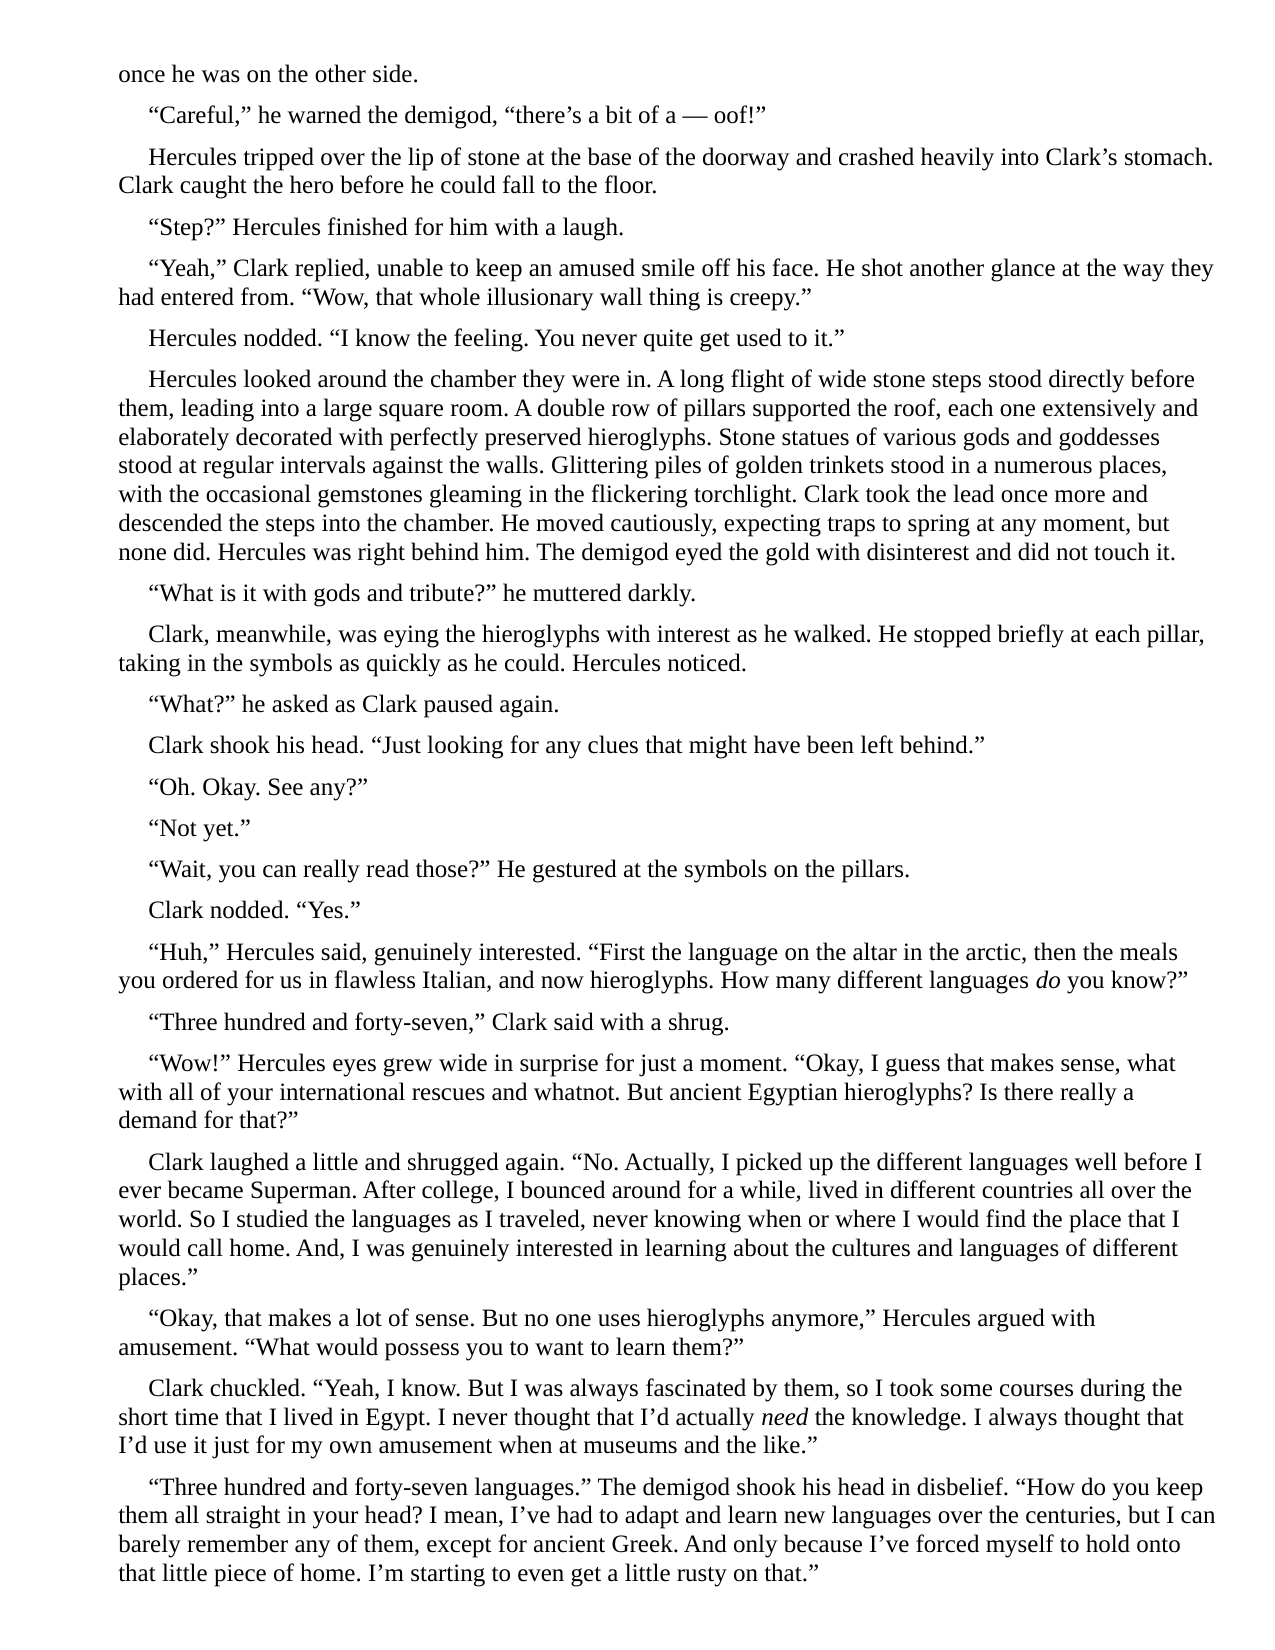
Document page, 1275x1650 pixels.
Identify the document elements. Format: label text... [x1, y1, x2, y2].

text “Oh. Okay. See any?” [118, 772, 1216, 800]
text “Three hundred and forty-seven,” Clark said with a shrug. [118, 1007, 1216, 1035]
text Hercules nodded. “I know the feeling. You never quite get used to it.” [118, 323, 1216, 352]
text Hercules looked around the chamber they were in. A long flight of wide stone steps stood directly before them, leading into a large square room. A double row of pillars supported the roof, each one extensively and elaborately decorated with perfectly preserved hieroglyphs. Stone statues of various gods and goddesses stood at regular intervals against the walls. Glittering piles of golden trinkets stood in a numerous places, with the occasional gemstones gleaming in the flickering torchlight. Clark took the lead once more and descended the steps into the chamber. He moved cautiously, expecting traps to spring at any moment, but none did. Hercules was right behind him. The demigod eyed the gold with disinterest and did not touch it. [118, 364, 1216, 565]
text “What?” he asked as Clark paused again. [118, 689, 1216, 718]
text Clark laughed a little and shrugged again. “No. Actually, I picked up the different languages well before I ever became Superman. After college, I bounced around for a while, lived in different countries all over the world. So I studied the languages as I traveled, never knowing when or where I would find the place that I would call home. And, I was genuinely interested in learning about the cultures and languages of different places.” [118, 1147, 1216, 1290]
text Clark chuckled. “Yeah, I know. But I was always fascinated by them, so I took some courses during the short time that I lived in Egypt. I never thought that I’d actually need the knowledge. I always thought that I’d use it just for my own amusement when at museums and the like.” [118, 1373, 1216, 1459]
text Hercules tripped over the lip of stone at the base of the doorway and crashed heavily into Clark’s stomach. Clark caught the hero before he could fall to the floor. [118, 142, 1216, 199]
text “Yeah,” Clark replied, unable to keep an amused smile off his face. He shot another glance at the way they had entered from. “Wow, that whole illusionary wall thing is creepy.” [118, 253, 1216, 310]
text “Careful,” he warned the demigod, “there’s a bit of a — oof!” [118, 100, 1216, 129]
text “Okay, that makes a lot of sense. But no one uses hieroglyphs anymore,” Hercules argued with amusement. “What would possess you to want to learn them?” [118, 1303, 1216, 1360]
text “Three hundred and forty-seven languages.” The demigod shook his head in disbelief. “How do you keep them all straight in your head? I mean, I’ve had to adapt and learn new languages over the centuries, but I can barely remember any of them, except for ancient Greek. And only because I’ve forced myself to hold onto that little piece of home. I’m starting to even get a little rusty on that.” [118, 1472, 1216, 1587]
text Clark shook his head. “Just looking for any clues that might have been left behind.” [118, 730, 1216, 759]
text “Not yet.” [118, 813, 1216, 842]
text “What is it with gods and tribute?” he muttered darkly. [118, 578, 1216, 607]
text once he was on the other side. [118, 59, 1216, 88]
text “Step?” Hercules finished for him with a laugh. [118, 212, 1216, 240]
text “Wait, you can really read those?” He gestured at the symbols on the pillars. [118, 854, 1216, 883]
text Clark nodded. “Yes.” [118, 895, 1216, 924]
text “Wow!” Hercules eyes grew wide in surprise for just a moment. “Okay, I guess that makes sense, what with all of your international rescues and whatnot. But ancient Egyptian hieroglyphs? Is there really a demand for that?” [118, 1048, 1216, 1134]
text “Huh,” Hercules said, genuinely interested. “First the language on the altar in the arctic, then the meals you ordered for us in flawless Italian, and now hieroglyphs. How many different languages do you know?” [118, 937, 1216, 994]
text Clark, meanwhile, was eying the hieroglyphs with interest as he walked. He stopped briefly at each pillar, taking in the symbols as quickly as he could. Hercules noticed. [118, 619, 1216, 677]
